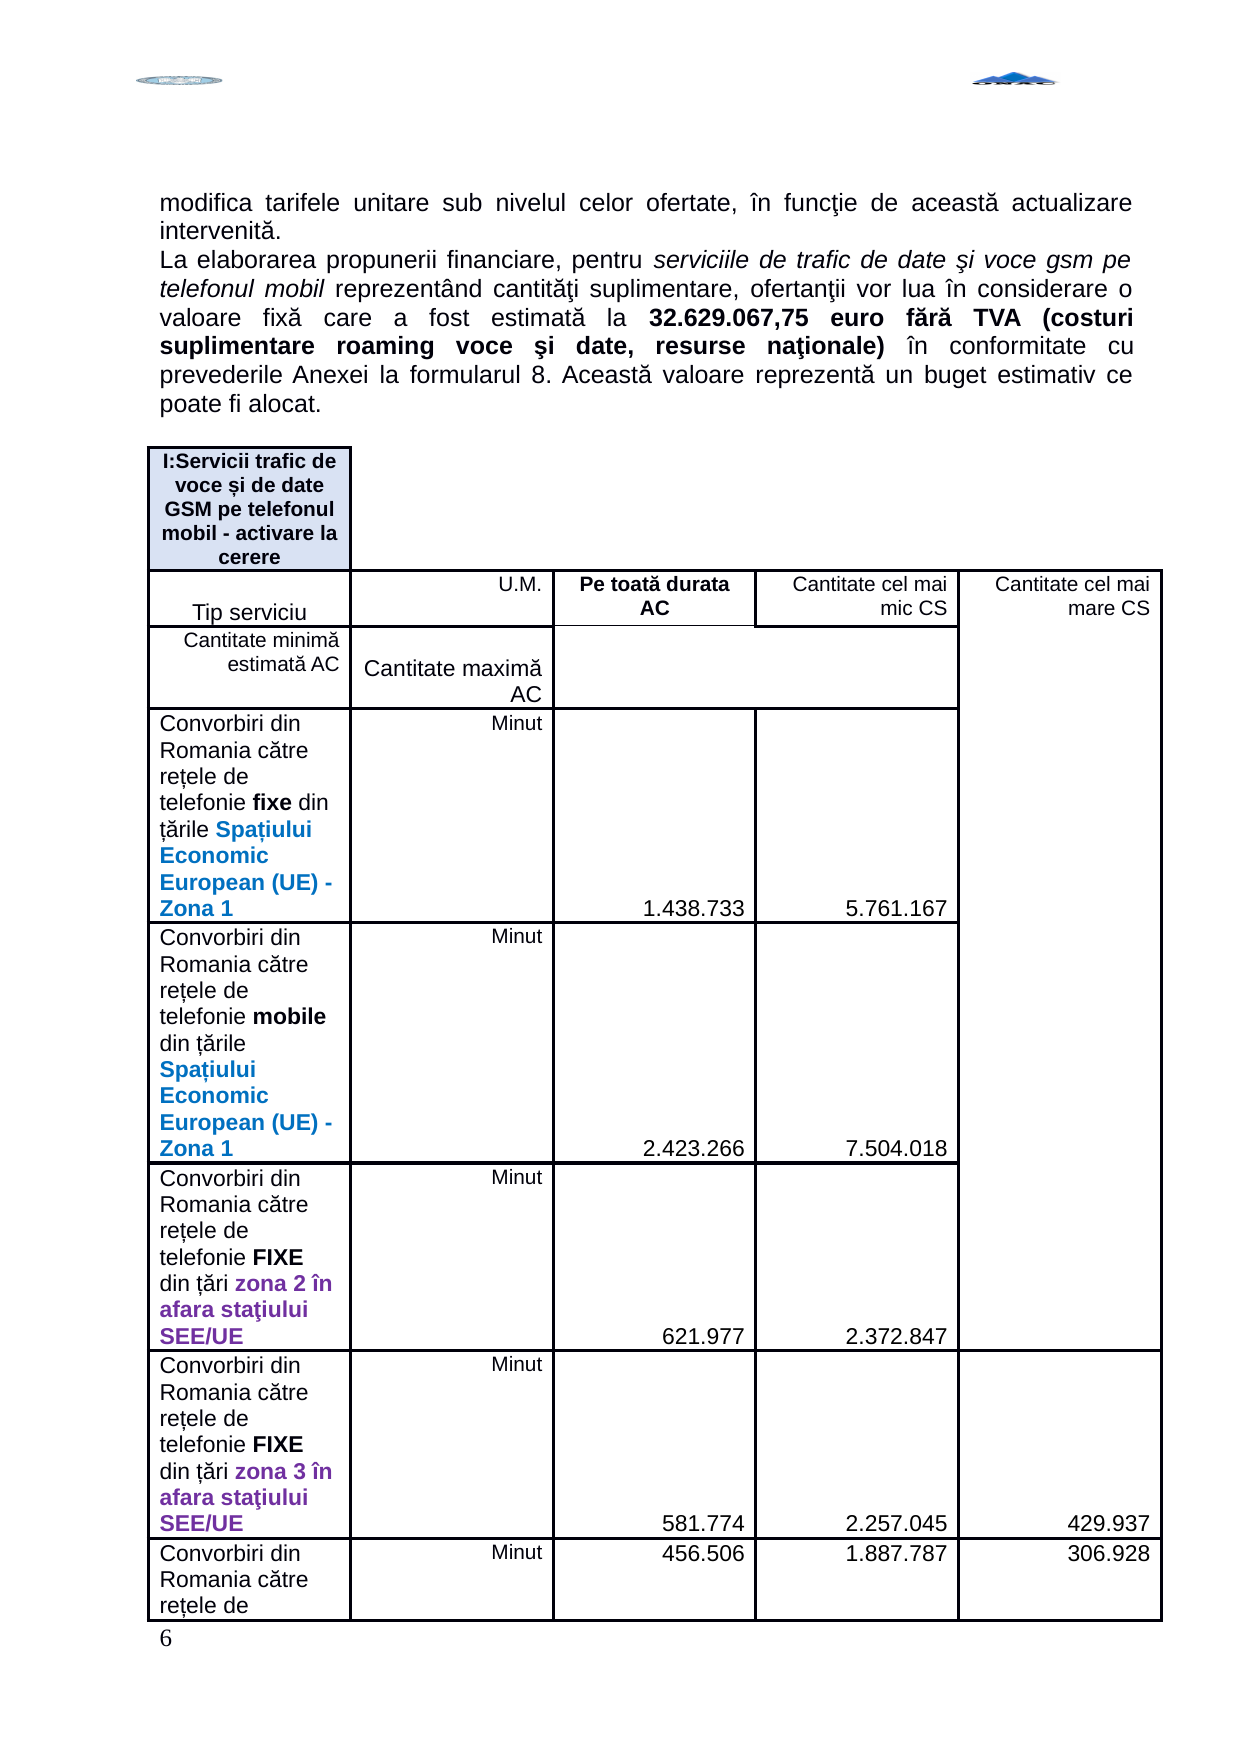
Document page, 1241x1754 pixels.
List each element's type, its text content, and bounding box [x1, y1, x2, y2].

table_cell 306.928 [960, 1540, 1160, 1619]
table_cell 621.977 [555, 1165, 754, 1349]
table_cell Tip serviciu [150, 572, 349, 625]
table_cell 581.774 [555, 1352, 754, 1537]
table_cell 1.887.787 [757, 1540, 957, 1619]
table_cell Minut [352, 1540, 552, 1619]
table_cell 2.372.847 [757, 1165, 957, 1349]
table_cell Convorbiri din Romania către rețele de [150, 1540, 349, 1619]
picture [969, 72, 1061, 85]
table_cell Minut [352, 1165, 552, 1349]
table_cell Pe toată durata AC [555, 572, 754, 625]
table_cell Convorbiri din Romania către rețele de telefonie FIXE din țări zona 2 în afara staţiului SEE/UE [150, 1165, 349, 1349]
table_cell Cantitate minimă estimată AC [150, 628, 349, 707]
table_header I:Servicii trafic de voce și de date GSM pe telefonul mobil - activare la cerere [150, 449, 349, 569]
table_cell Cantitate cel mai mic CS [757, 572, 957, 625]
table_cell Cantitate maximă AC [352, 628, 552, 707]
table_cell Convorbiri din Romania către rețele de telefonie fixe din țările Spațiului Economic European (UE) - Zona 1 [150, 710, 349, 921]
table_cell U.M. [352, 572, 552, 625]
table_cell 429.937 [960, 1352, 1160, 1537]
table_cell 2.423.266 [555, 924, 754, 1161]
table_cell Cantitate cel mai mare CS [960, 572, 1160, 1349]
table_cell Convorbiri din Romania către rețele de telefonie mobile din țările Spațiului Economic European (UE) -Zona 1 [150, 924, 349, 1161]
text modifica tarifele unitare sub nivelul celor ofertate, în funcţie de această actualizare intervenită. [159, 187, 1134, 245]
table_cell 7.504.018 [757, 924, 957, 1161]
table_cell Minut [352, 924, 552, 1161]
picture [136, 76, 223, 85]
table_cell Minut [352, 710, 552, 921]
table_cell 456.506 [555, 1540, 754, 1619]
text La elaborarea propunerii financiare, pentru serviciile de trafic de date şi voce gsm pe telefonul mobil reprezentând cantităţi suplimentare, ofertanţii vor lua în considerare o valoare fixă care a fost estimată la 32.629.067,75 euro fără TVA (costuri suplimentare roaming voce şi date, resurse naţionale) în conformitate cu prevederile Anexei la formularul 8. Această valoare reprezentă un buget estimativ ce poate fi alocat. [159, 245, 1134, 417]
table_cell Convorbiri din Romania către rețele de telefonie FIXE din țări zona 3 în afara staţiului SEE/UE [150, 1352, 349, 1537]
table_cell 2.257.045 [757, 1352, 957, 1537]
table_cell 1.438.733 [555, 710, 754, 921]
table_cell 5.761.167 [757, 710, 957, 921]
table_cell Minut [352, 1352, 552, 1537]
